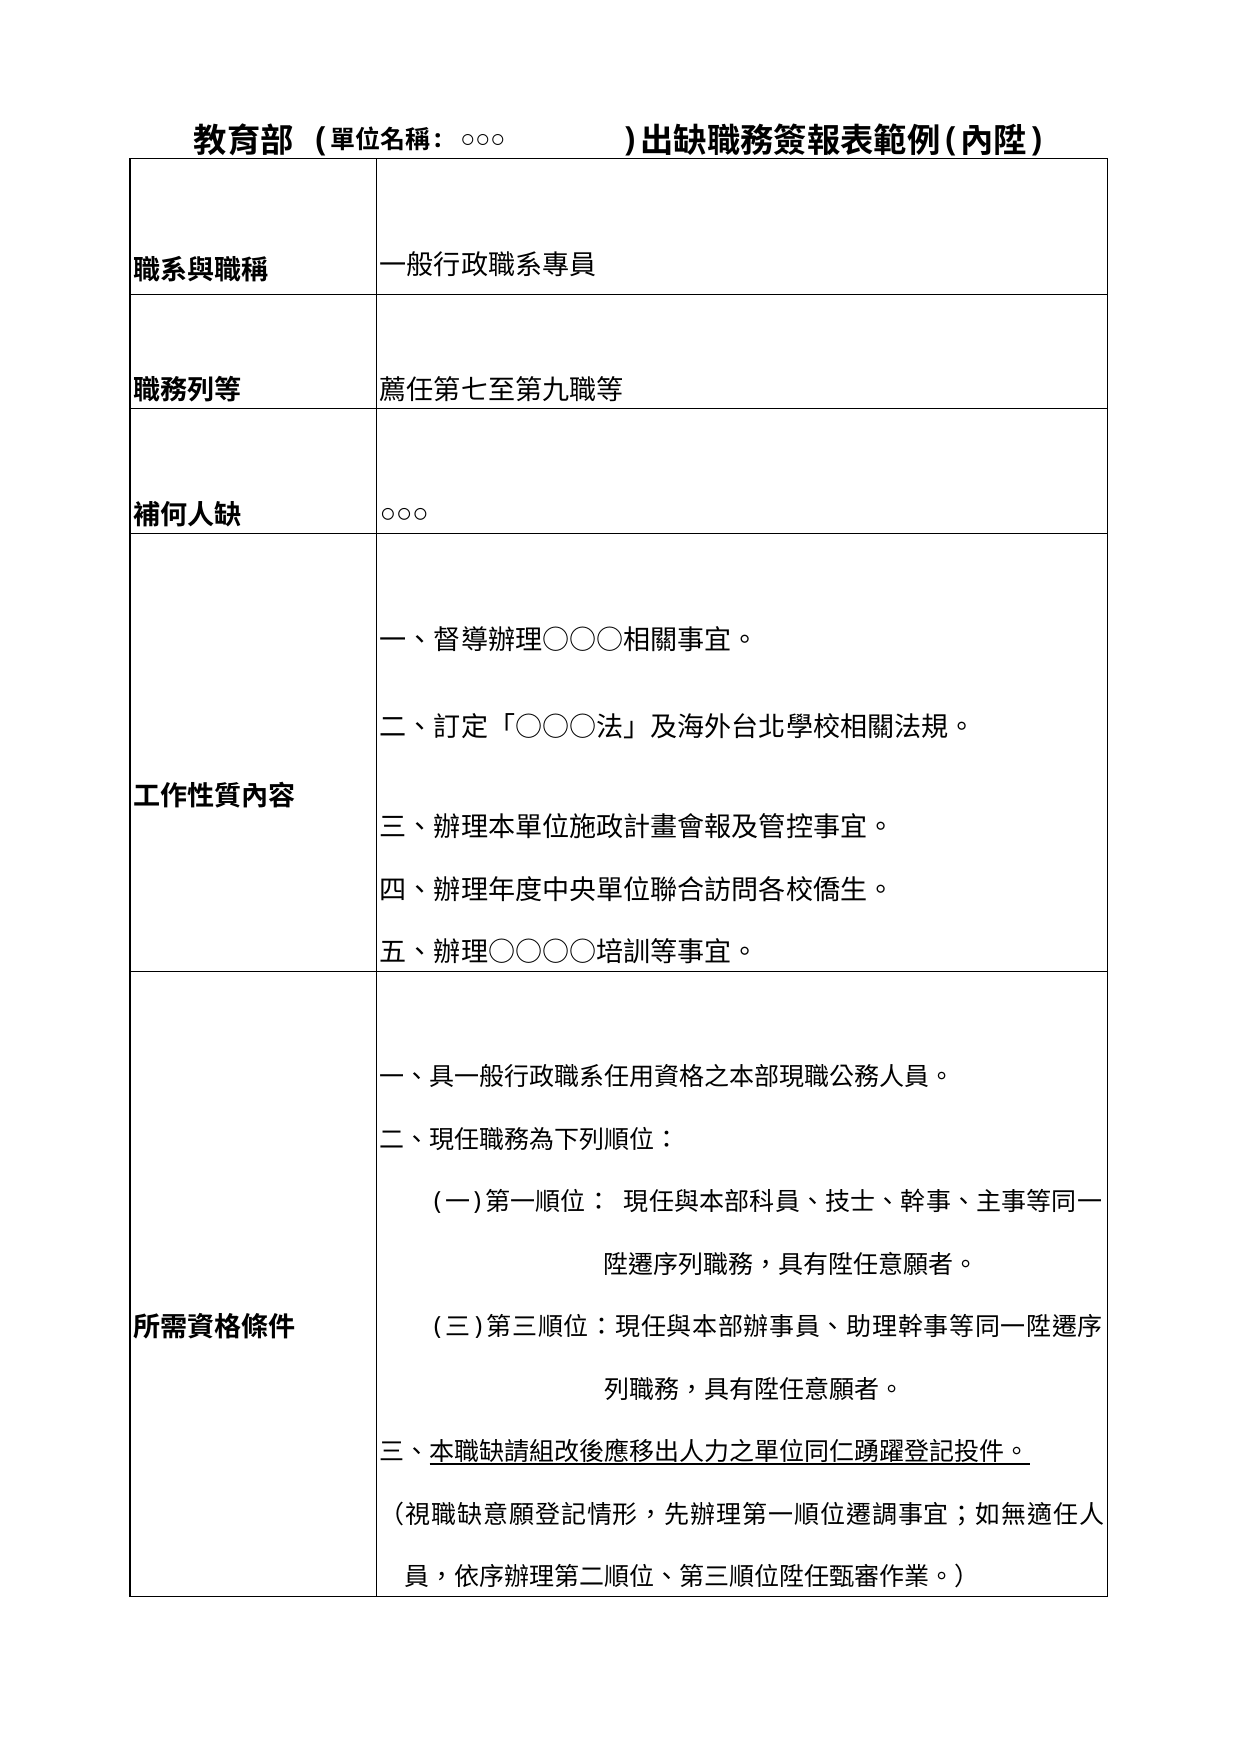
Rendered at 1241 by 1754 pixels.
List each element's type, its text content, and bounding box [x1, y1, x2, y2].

table_header 職系與職稱 [131, 159, 376, 294]
table_cell 工作性質內容 [131, 534, 376, 971]
table_cell 一、具一般行政職系任用資格之本部現職公務人員。 二、現任職務為下列順位： (一)第一順位： 現任與本部科員、技士、幹事、主事等同一陞遷序列職務，具有陞任意願者。 (三)第三順位：現任與本部辦事員、助理幹事等同一陞遷序列職務，具有陞任意願者。 三、本職缺請組改後應移出人力之單位同仁踴躍登記投件。 （視職缺意願登記情形，先辦理第一順位遷調事宜；如無適任人員，依序辦理第二順位、第三順位陞任甄審作業。） [377, 972, 1107, 1596]
table_cell 所需資格條件 [131, 972, 376, 1596]
table_cell 補何人缺 [131, 409, 376, 533]
table_cell 職務列等 [131, 295, 376, 408]
table_header 一般行政職系專員 [377, 159, 1107, 294]
text 教育部 (單位名稱: ○○○ )出缺職務簽報表範例(內陞) [130, 96, 1110, 158]
table_cell 薦任第七至第九職等 [377, 295, 1107, 408]
table_cell ○○○ [377, 409, 1107, 533]
table_cell 一、督導辦理○○○相關事宜。 二、訂定「○○○法」及海外台北學校相關法規。 三、辦理本單位施政計畫會報及管控事宜。 四、辦理年度中央單位聯合訪問各校僑生。 五、辦理○○○○培訓等事宜。 [377, 534, 1107, 971]
